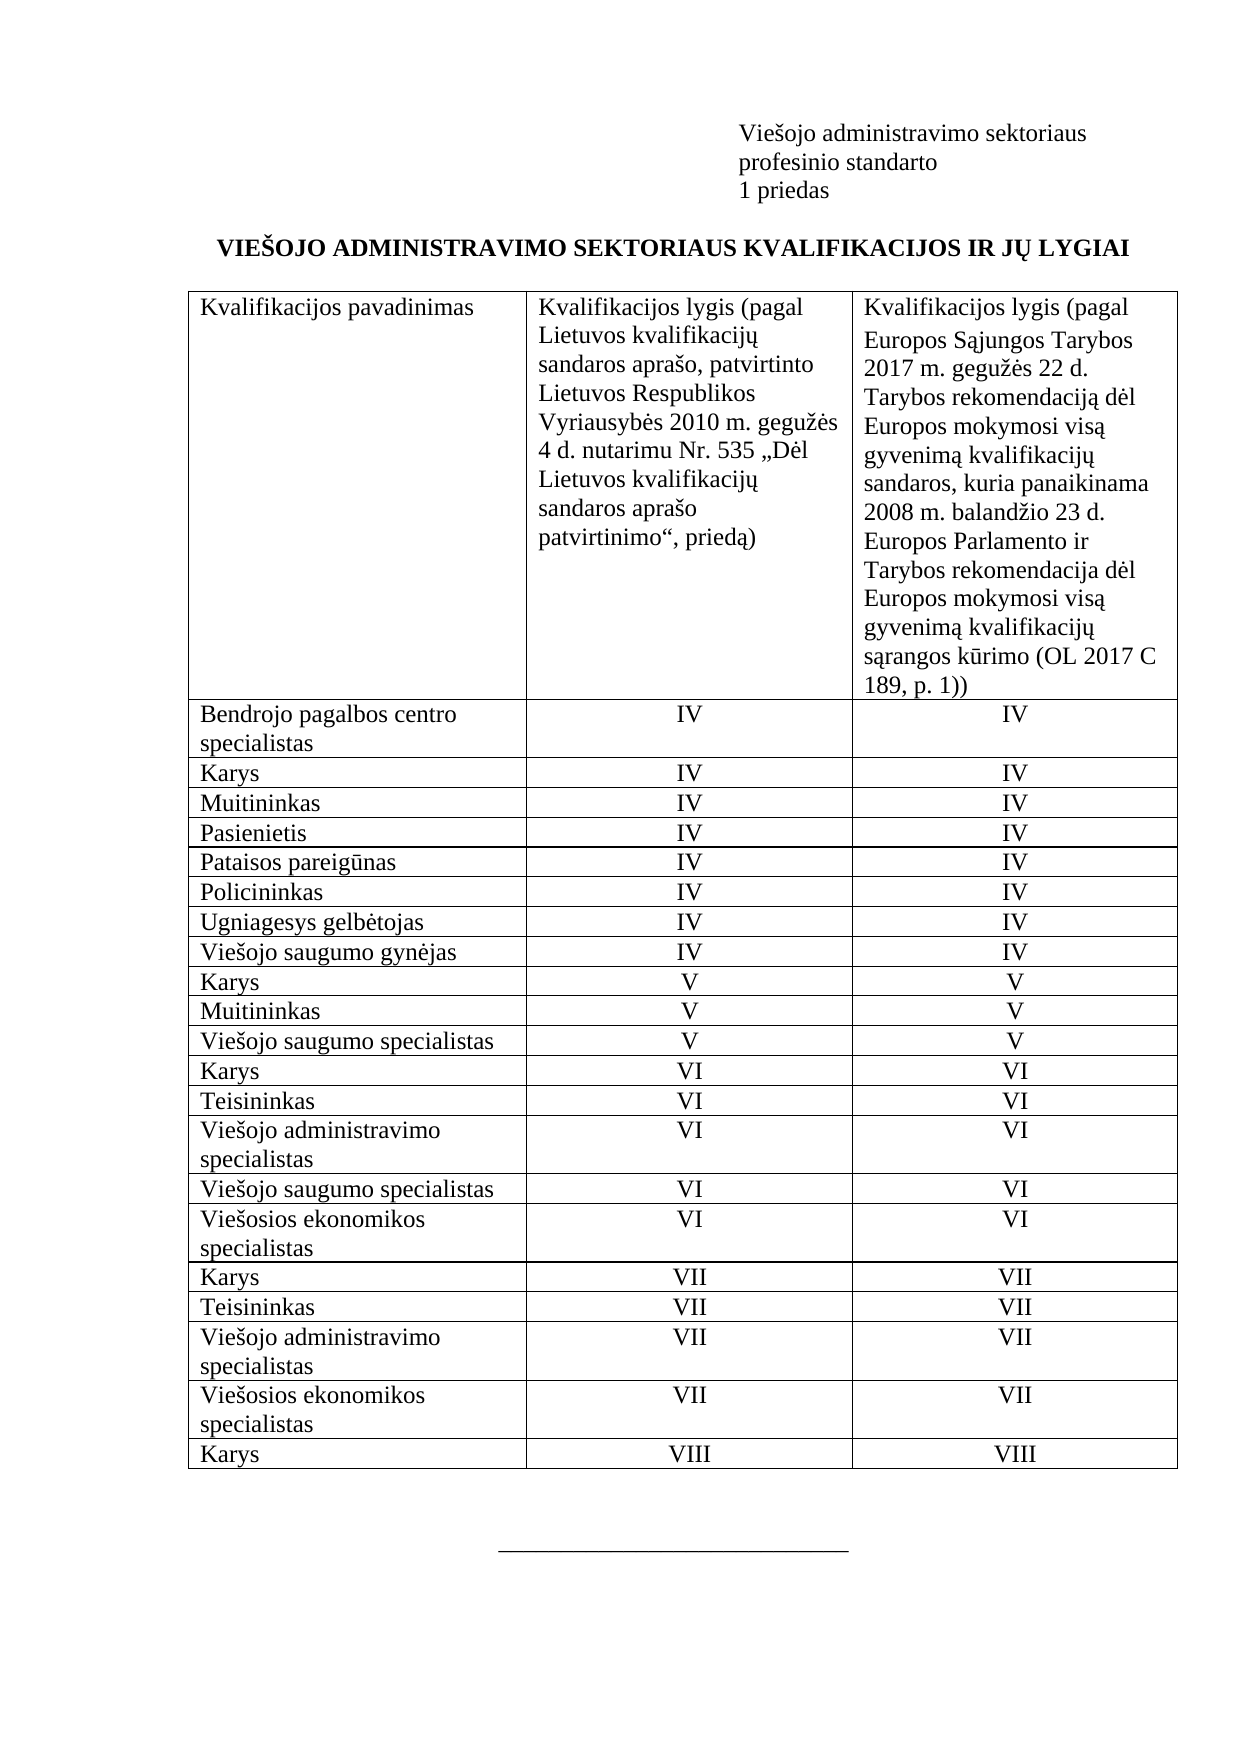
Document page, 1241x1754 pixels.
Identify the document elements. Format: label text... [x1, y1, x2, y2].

table_cell IV [527, 937, 852, 966]
table_cell VIII [853, 1439, 1177, 1468]
table_cell IV [853, 818, 1177, 846]
table_cell Teisininkas [189, 1086, 526, 1114]
table_cell IV [527, 700, 852, 757]
table_cell VI [527, 1086, 852, 1114]
table_cell IV [527, 788, 852, 817]
table_cell Pataisos pareigūnas [189, 848, 526, 876]
table_cell V [527, 996, 852, 1025]
table_cell Karys [189, 967, 526, 995]
table_cell VII [527, 1322, 852, 1379]
table_cell IV [853, 907, 1177, 936]
table_header Kvalifikacijos lygis (pagal Lietuvos kvalifikacijų sandaros aprašo, patvirtinto Lietuvos Respublikos Vyriausybės 2010 m. gegužės 4 d. nutarimu Nr. 535 „Dėl Lietuvos kvalifikacijų sandaros aprašo patvirtinimo“, priedą) [527, 292, 852, 698]
text Viešojo administravimo sektoriaus [738, 118, 1169, 147]
table_cell IV [527, 848, 852, 876]
table_cell IV [527, 877, 852, 906]
table_cell IV [527, 818, 852, 846]
text VIEŠOJO ADMINISTRAVIMO SEKTORIAUS KVALIFIKACIJOS IR JŲ LYGIAI [177, 233, 1169, 262]
table_cell VI [527, 1204, 852, 1261]
table_cell V [853, 996, 1177, 1025]
table_cell Bendrojo pagalbos centro specialistas [189, 700, 526, 757]
table_cell IV [853, 848, 1177, 876]
table_cell VII [527, 1292, 852, 1321]
table_cell VI [853, 1116, 1177, 1173]
table_cell VI [527, 1116, 852, 1173]
table_cell VI [527, 1056, 852, 1085]
table_header Kvalifikacijos lygis (pagal Europos Sąjungos Tarybos 2017 m. gegužės 22 d. Tarybos rekomendaciją dėl Europos mokymosi visą gyvenimą kvalifikacijų sandaros, kuria panaikinama 2008 m. balandžio 23 d. Europos Parlamento ir Tarybos rekomendacija dėl Europos mokymosi visą gyvenimą kvalifikacijų sąrangos kūrimo (OL 2017 C 189, p. 1)) [853, 292, 1177, 698]
table_cell IV [527, 758, 852, 787]
table_cell Karys [189, 1439, 526, 1468]
table_cell VII [853, 1381, 1177, 1438]
table_cell IV [527, 907, 852, 936]
table_cell V [853, 967, 1177, 995]
table_cell VII [527, 1263, 852, 1291]
table_cell Viešosios ekonomikos specialistas [189, 1204, 526, 1261]
table_cell VI [853, 1174, 1177, 1203]
text 1 priedas [738, 176, 1169, 204]
table_cell IV [853, 877, 1177, 906]
table_cell VII [853, 1322, 1177, 1379]
table_cell Viešosios ekonomikos specialistas [189, 1381, 526, 1438]
table_cell VII [853, 1263, 1177, 1291]
table_cell Viešojo administravimo specialistas [189, 1116, 526, 1173]
table_cell Ugniagesys gelbėtojas [189, 907, 526, 936]
table_cell Viešojo saugumo gynėjas [189, 937, 526, 966]
text ____________________________ [177, 1526, 1169, 1555]
table_cell Viešojo administravimo specialistas [189, 1322, 526, 1379]
table_cell IV [853, 788, 1177, 817]
table_cell V [853, 1026, 1177, 1055]
table_cell Policininkas [189, 877, 526, 906]
table_cell VI [527, 1174, 852, 1203]
table_header Kvalifikacijos pavadinimas [189, 292, 526, 698]
table_cell VII [527, 1381, 852, 1438]
table_cell IV [853, 758, 1177, 787]
table_cell IV [853, 700, 1177, 757]
table_cell Muitininkas [189, 788, 526, 817]
text profesinio standarto [738, 147, 1169, 176]
table_cell V [527, 967, 852, 995]
table_cell Muitininkas [189, 996, 526, 1025]
table_cell Karys [189, 1056, 526, 1085]
table_cell VIII [527, 1439, 852, 1468]
table_cell Karys [189, 758, 526, 787]
table_cell Teisininkas [189, 1292, 526, 1321]
table_cell VI [853, 1086, 1177, 1114]
table_cell Karys [189, 1263, 526, 1291]
table_cell V [527, 1026, 852, 1055]
table_cell VI [853, 1204, 1177, 1261]
table_cell Pasienietis [189, 818, 526, 846]
table_cell VII [853, 1292, 1177, 1321]
table_cell Viešojo saugumo specialistas [189, 1174, 526, 1203]
table_cell IV [853, 937, 1177, 966]
table_cell VI [853, 1056, 1177, 1085]
table_cell Viešojo saugumo specialistas [189, 1026, 526, 1055]
